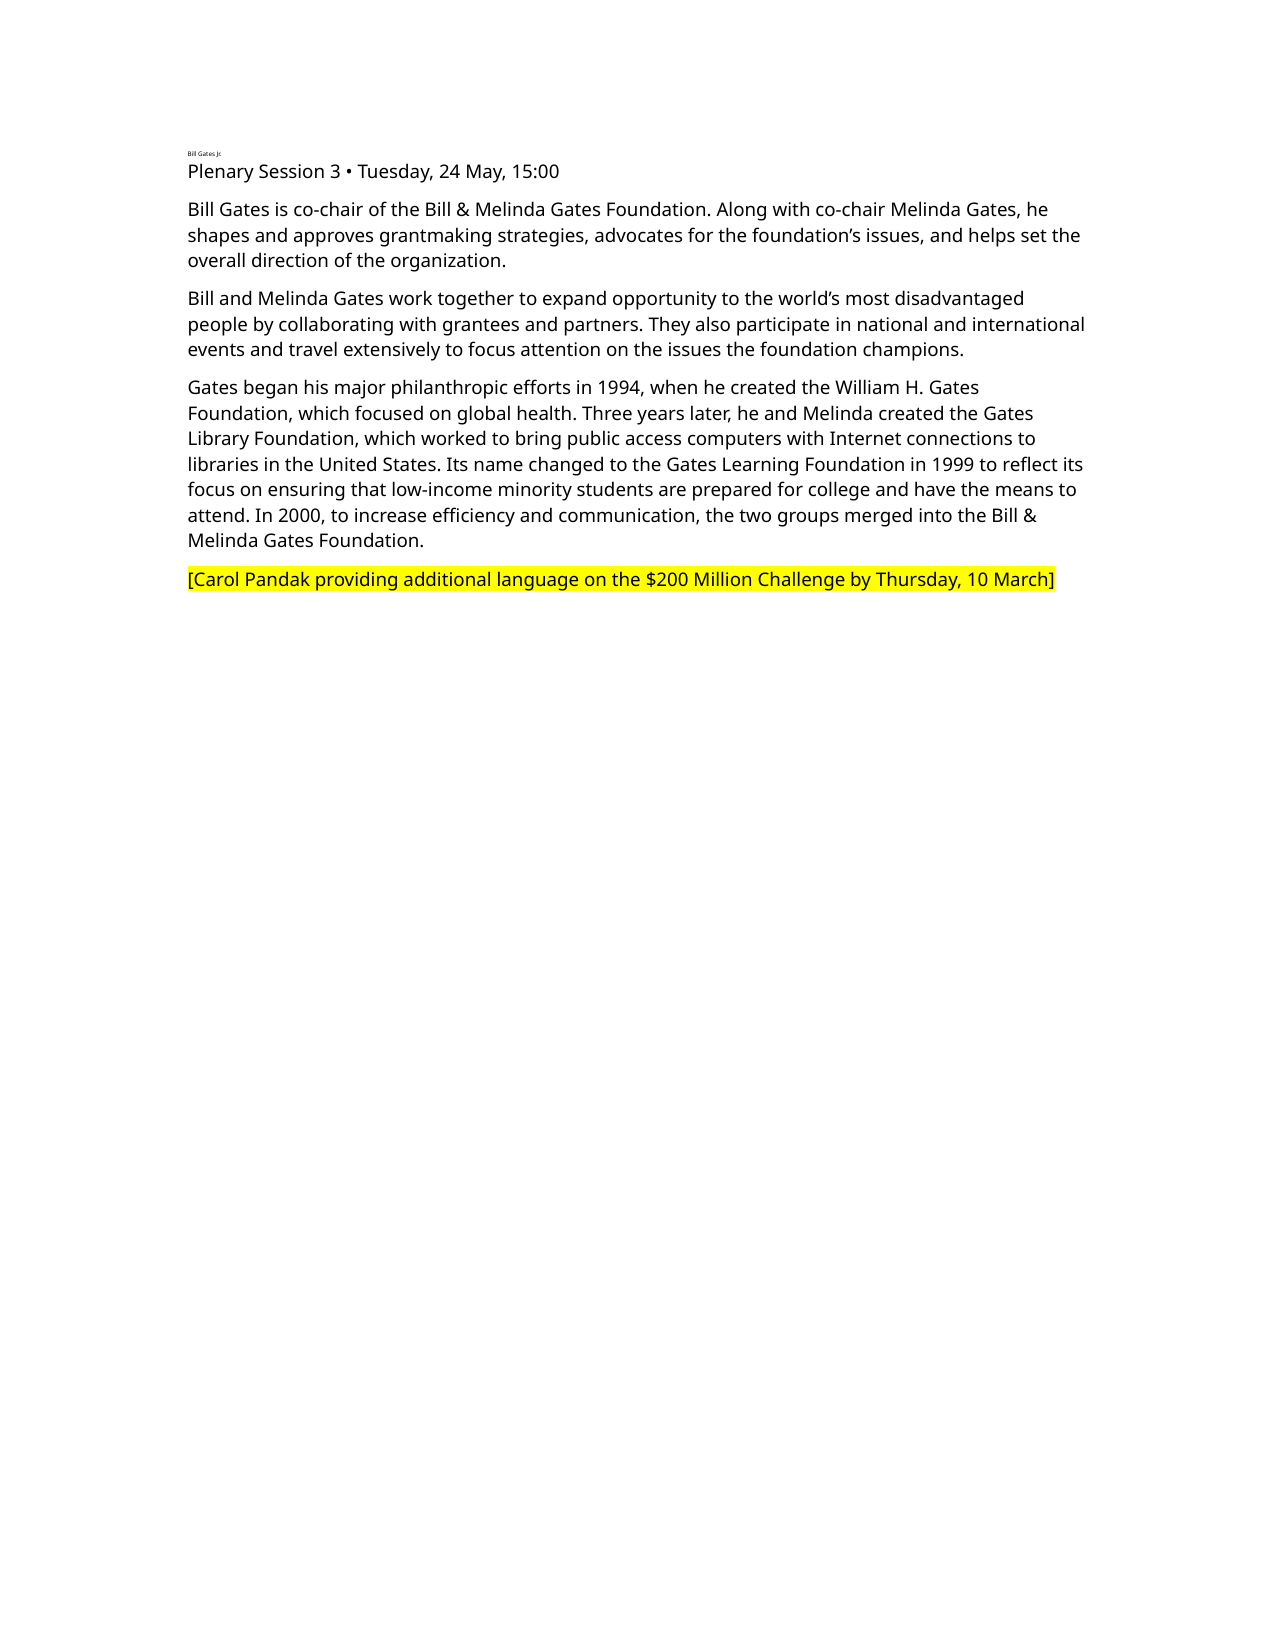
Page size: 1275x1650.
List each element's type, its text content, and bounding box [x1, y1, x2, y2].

text Plenary Session 3 • Tuesday, 24 May, 15:00 [187, 158, 1087, 184]
text Bill Gates Jr. [187, 150, 1087, 158]
text [Carol Pandak providing additional language on the $200 Million Challenge by Thursday, 10 March] [187, 566, 1087, 591]
text Bill and Melinda Gates work together to expand opportunity to the world’s most disadvantaged people by collaborating with grantees and partners. They also participate in national and international events and travel extensively to focus attention on the issues the foundation champions. [187, 286, 1087, 362]
text Gates began his major philanthropic efforts in 1994, when he created the William H. Gates Foundation, which focused on global health. Three years later, he and Melinda created the Gates Library Foundation, which worked to bring public access computers with Internet connections to libraries in the United States. Its name changed to the Gates Learning Foundation in 1999 to reflect its focus on ensuring that low-income minority students are prepared for college and have the means to attend. In 2000, to increase efficiency and communication, the two groups merged into the Bill & Melinda Gates Foundation. [187, 375, 1087, 553]
text Bill Gates is co-chair of the Bill & Melinda Gates Foundation. Along with co-chair Melinda Gates, he shapes and approves grantmaking strategies, advocates for the foundation’s issues, and helps set the overall direction of the organization. [187, 197, 1087, 273]
